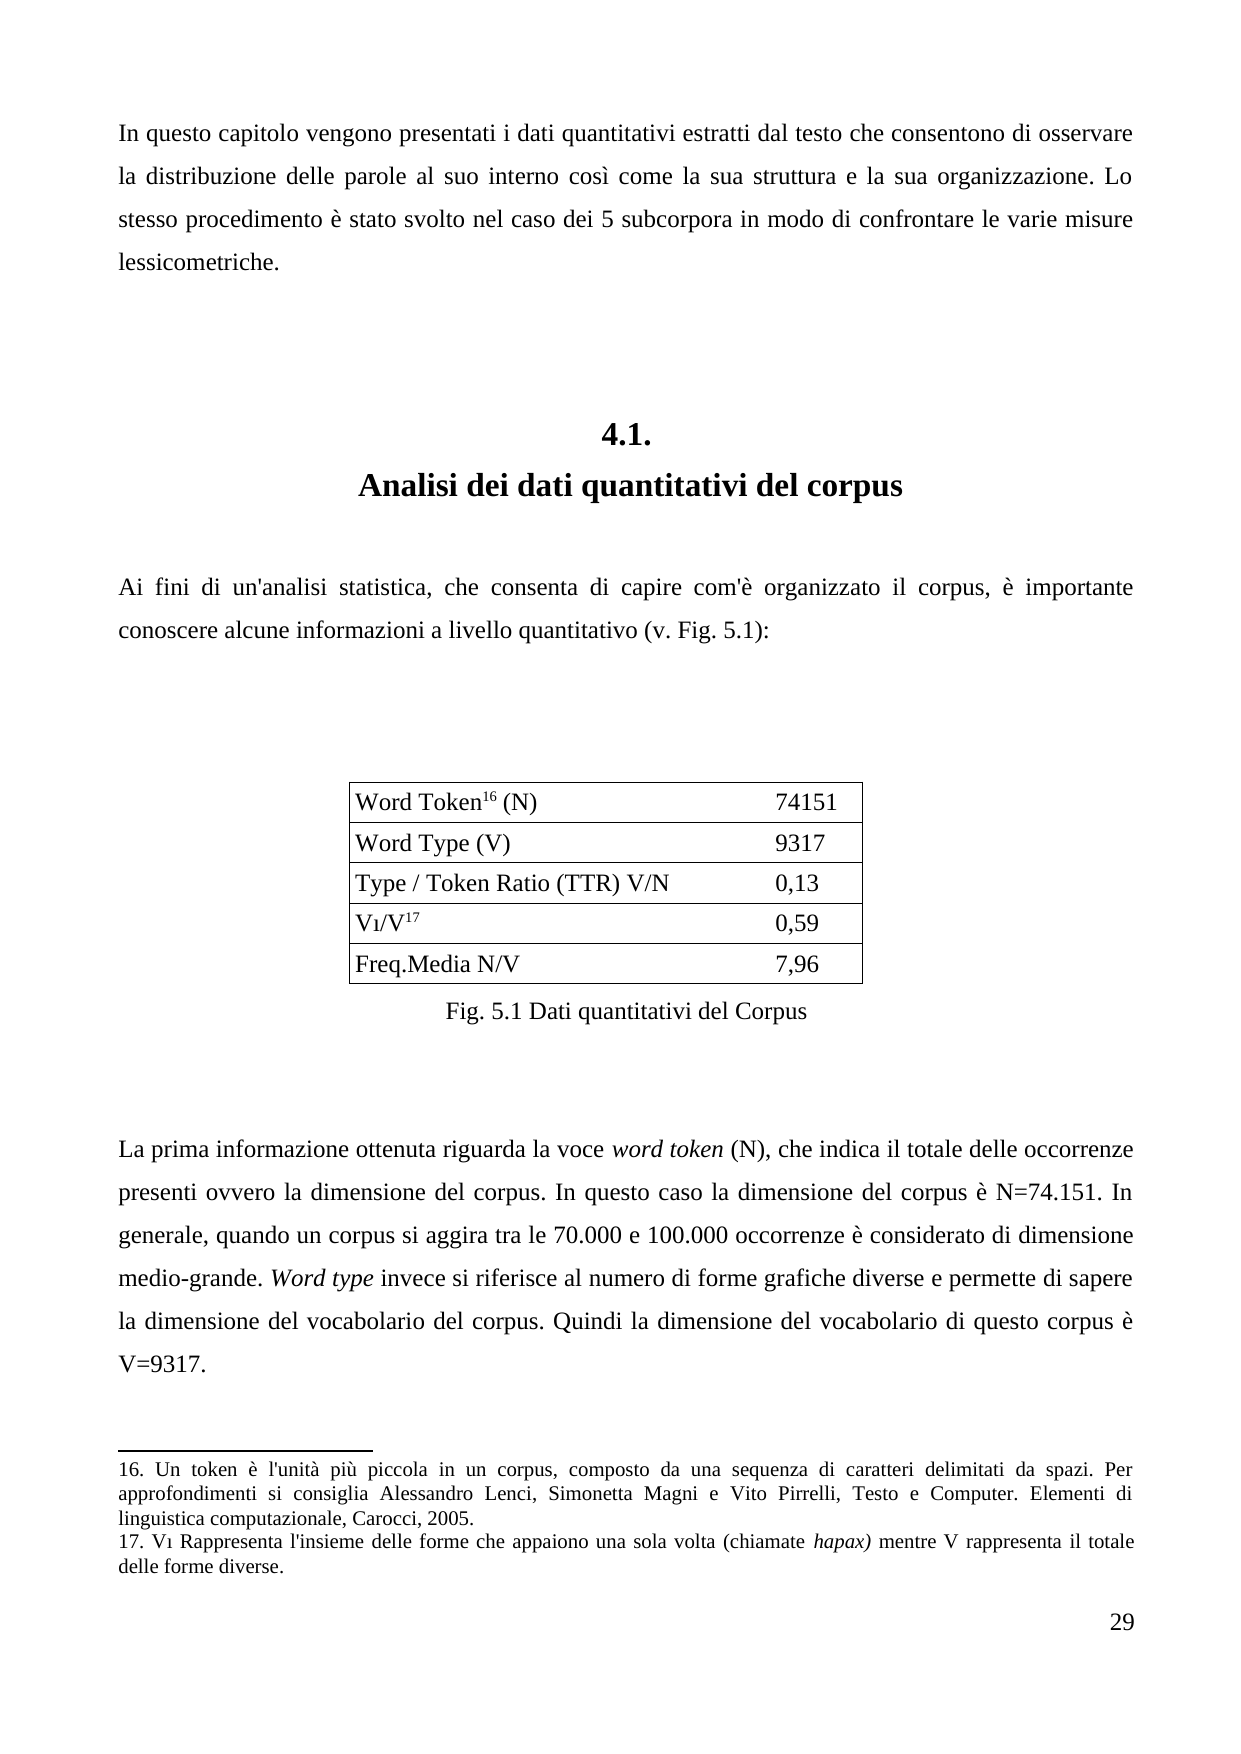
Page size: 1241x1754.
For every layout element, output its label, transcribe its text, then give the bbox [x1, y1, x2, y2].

table_cell 7,96 [695, 944, 862, 983]
text Ai fini di un'analisi statistica, che consenta di capire com'è organizzato il corpus, è importante conoscere alcune informazioni a livello quantitativo (v. Fig. 5.1): [118, 572, 1134, 643]
text Analisi dei dati quantitativi del corpus [118, 465, 1134, 503]
table_cell Freq.Media N/V [350, 944, 694, 983]
table_header Word Token (N) [350, 783, 694, 822]
table_cell 0,13 [695, 863, 862, 903]
table_cell Vı/V [350, 904, 694, 943]
table_cell 9317 [695, 823, 862, 862]
table_cell Word Type (V) [350, 823, 694, 862]
text In questo capitolo vengono presentati i dati quantitativi estratti dal testo che consentono di osservare la distribuzione delle parole al suo interno così come la sua struttura e la sua organizzazione. Lo stesso procedimento è stato svolto nel caso dei 5 subcorpora in modo di confrontare le varie misure lessicometriche. [118, 118, 1134, 276]
table_cell 0,59 [695, 904, 862, 943]
text La prima informazione ottenuta riguarda la voce word token (N), che indica il totale delle occorrenze presenti ovvero la dimensione del corpus. In questo caso la dimensione del corpus è N=74.151. In generale, quando un corpus si aggira tra le 70.000 e 100.000 occorrenze è considerato di dimensione medio-grande. Word type invece si riferisce al numero di forme grafiche diverse e permette di sapere la dimensione del vocabolario del corpus. Quindi la dimensione del vocabolario di questo corpus è V=9317. [118, 1134, 1134, 1378]
table_header 74151 [695, 783, 862, 822]
text Fig. 5.1 Dati quantitativi del Corpus [118, 996, 1134, 1024]
table_cell Type / Token Ratio (TTR) V/N [350, 863, 694, 903]
text 4.1. [118, 414, 1134, 453]
